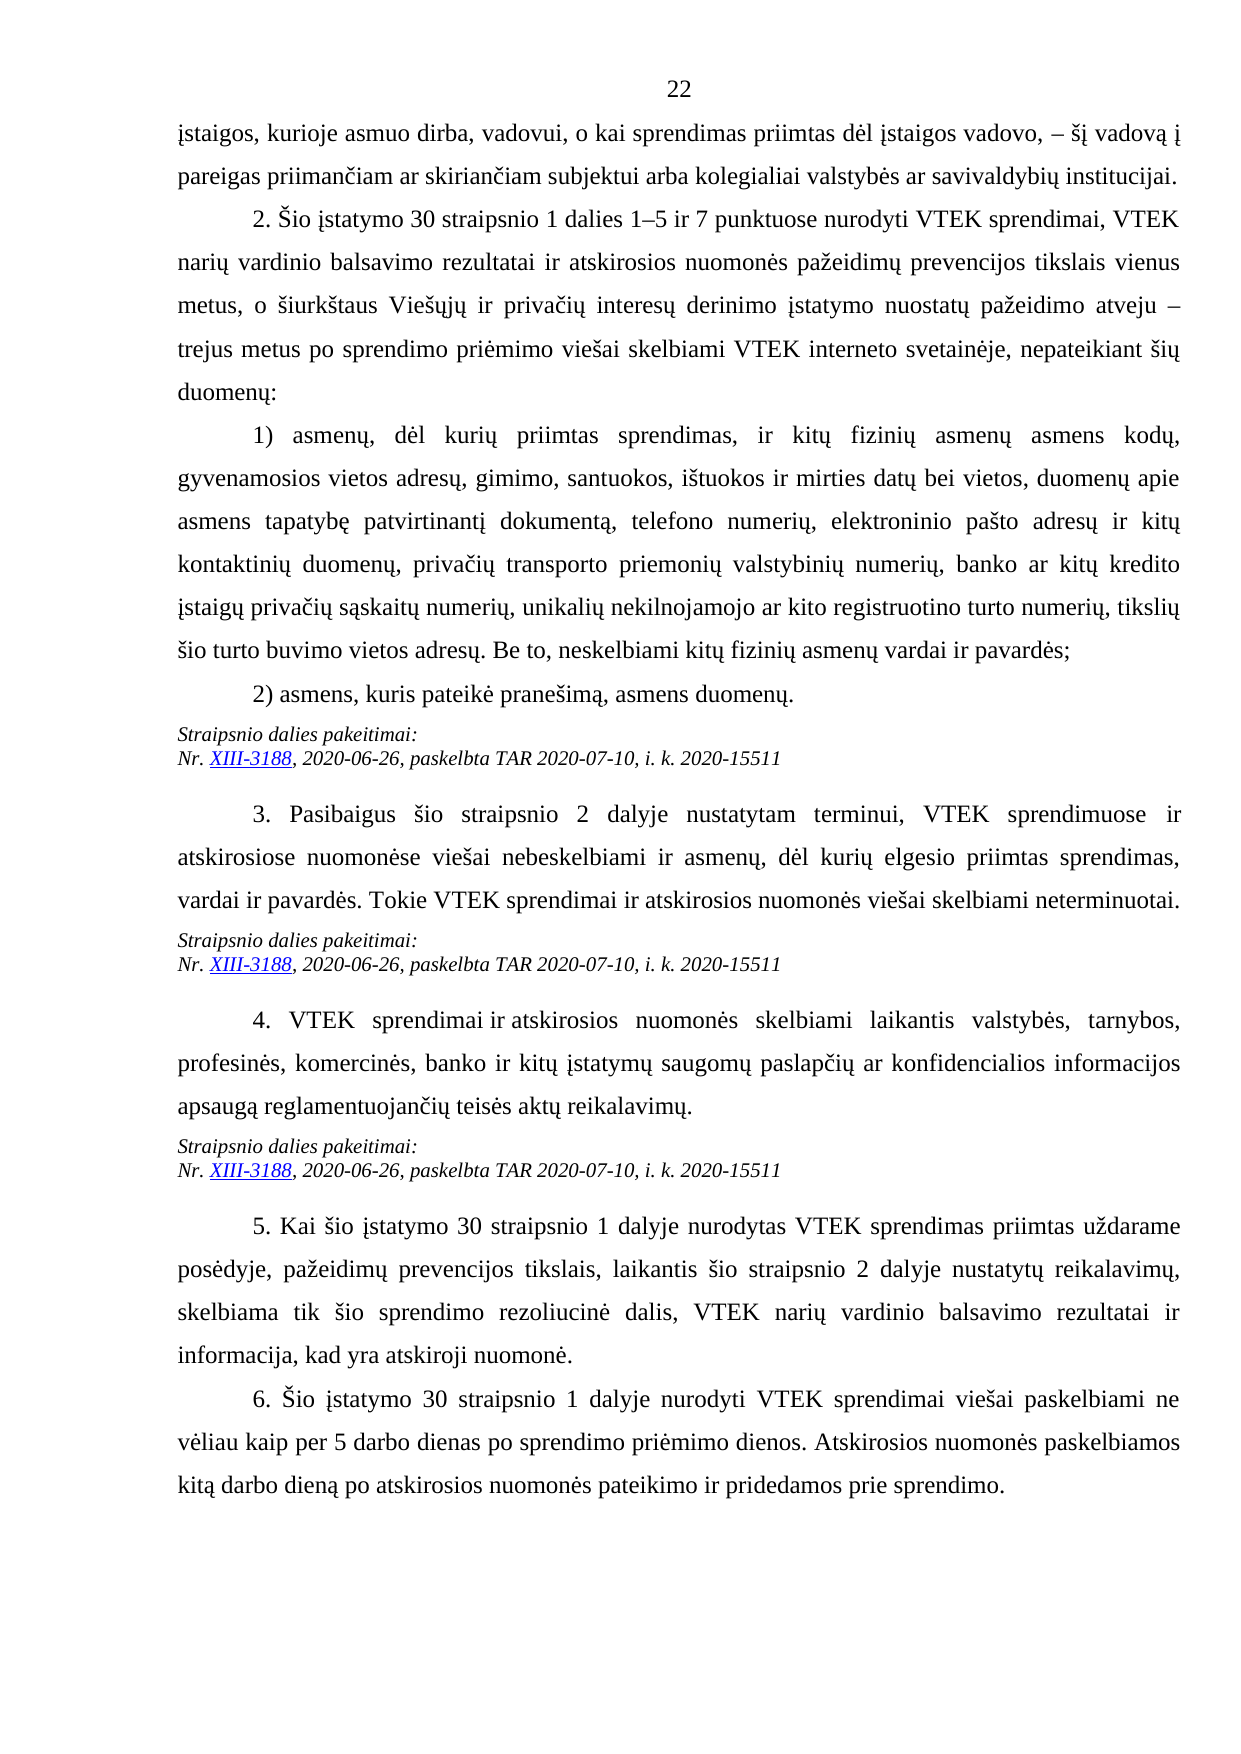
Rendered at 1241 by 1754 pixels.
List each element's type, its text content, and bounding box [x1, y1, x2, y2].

text 1) asmenų, dėl kurių priimtas sprendimas, ir kitų fizinių asmenų asmens kodų, gyvenamosios vietos adresų, gimimo, santuokos, ištuokos ir mirties datų bei vietos, duomenų apie asmens tapatybę patvirtinantį dokumentą, telefono numerių, elektroninio pašto adresų ir kitų kontaktinių duomenų, privačių transporto priemonių valstybinių numerių, banko ar kitų kredito įstaigų privačių sąskaitų numerių, unikalių nekilnojamojo ar kito registruotino turto numerių, tikslių šio turto buvimo vietos adresų. Be to, neskelbiami kitų fizinių asmenų vardai ir pavardės; [177, 420, 1181, 664]
text 4. VTEK sprendimai ir atskirosios nuomonės skelbiami laikantis valstybės, tarnybos, profesinės, komercinės, banko ir kitų įstatymų saugomų paslapčių ar konfidencialios informacijos apsaugą reglamentuojančių teisės aktų reikalavimų. [177, 1005, 1181, 1120]
text Nr. XIII-3188, 2020-06-26, paskelbta TAR 2020-07-10, i. k. 2020-15511 [177, 1158, 1181, 1182]
text įstaigos, kurioje asmuo dirba, vadovui, o kai sprendimas priimtas dėl įstaigos vadovo, – šį vadovą į pareigas priimančiam ar skiriančiam subjektui arba kolegialiai valstybės ar savivaldybių institucijai. [177, 118, 1181, 190]
text Nr. XIII-3188, 2020-06-26, paskelbta TAR 2020-07-10, i. k. 2020-15511 [177, 952, 1181, 976]
text 3. Pasibaigus šio straipsnio 2 dalyje nustatytam terminui, VTEK sprendimuose ir atskirosiose nuomonėse viešai nebeskelbiami ir asmenų, dėl kurių elgesio priimtas sprendimas, vardai ir pavardės. Tokie VTEK sprendimai ir atskirosios nuomonės viešai skelbiami neterminuotai. [177, 799, 1181, 914]
text 5. Kai šio įstatymo 30 straipsnio 1 dalyje nurodytas VTEK sprendimas priimtas uždarame posėdyje, pažeidimų prevencijos tikslais, laikantis šio straipsnio 2 dalyje nustatytų reikalavimų, skelbiama tik šio sprendimo rezoliucinė dalis, VTEK narių vardinio balsavimo rezultatai ir informacija, kad yra atskiroji nuomonė. [177, 1211, 1181, 1369]
text Straipsnio dalies pakeitimai: [177, 722, 1181, 746]
text 2. Šio įstatymo 30 straipsnio 1 dalies 1–5 ir 7 punktuose nurodyti VTEK sprendimai, VTEK narių vardinio balsavimo rezultatai ir atskirosios nuomonės pažeidimų prevencijos tikslais vienus metus, o šiurkštaus Viešųjų ir privačių interesų derinimo įstatymo nuostatų pažeidimo atveju – trejus metus po sprendimo priėmimo viešai skelbiami VTEK interneto svetainėje, nepateikiant šių duomenų: [177, 204, 1181, 406]
text Straipsnio dalies pakeitimai: [177, 1134, 1181, 1158]
text Nr. XIII-3188, 2020-06-26, paskelbta TAR 2020-07-10, i. k. 2020-15511 [177, 746, 1181, 770]
text 2) asmens, kuris pateikė pranešimą, asmens duomenų. [177, 679, 1181, 707]
text Straipsnio dalies pakeitimai: [177, 928, 1181, 952]
text 6. Šio įstatymo 30 straipsnio 1 dalyje nurodyti VTEK sprendimai viešai paskelbiami ne vėliau kaip per 5 darbo dienas po sprendimo priėmimo dienos. Atskirosios nuomonės paskelbiamos kitą darbo dieną po atskirosios nuomonės pateikimo ir pridedamos prie sprendimo. [177, 1384, 1181, 1499]
